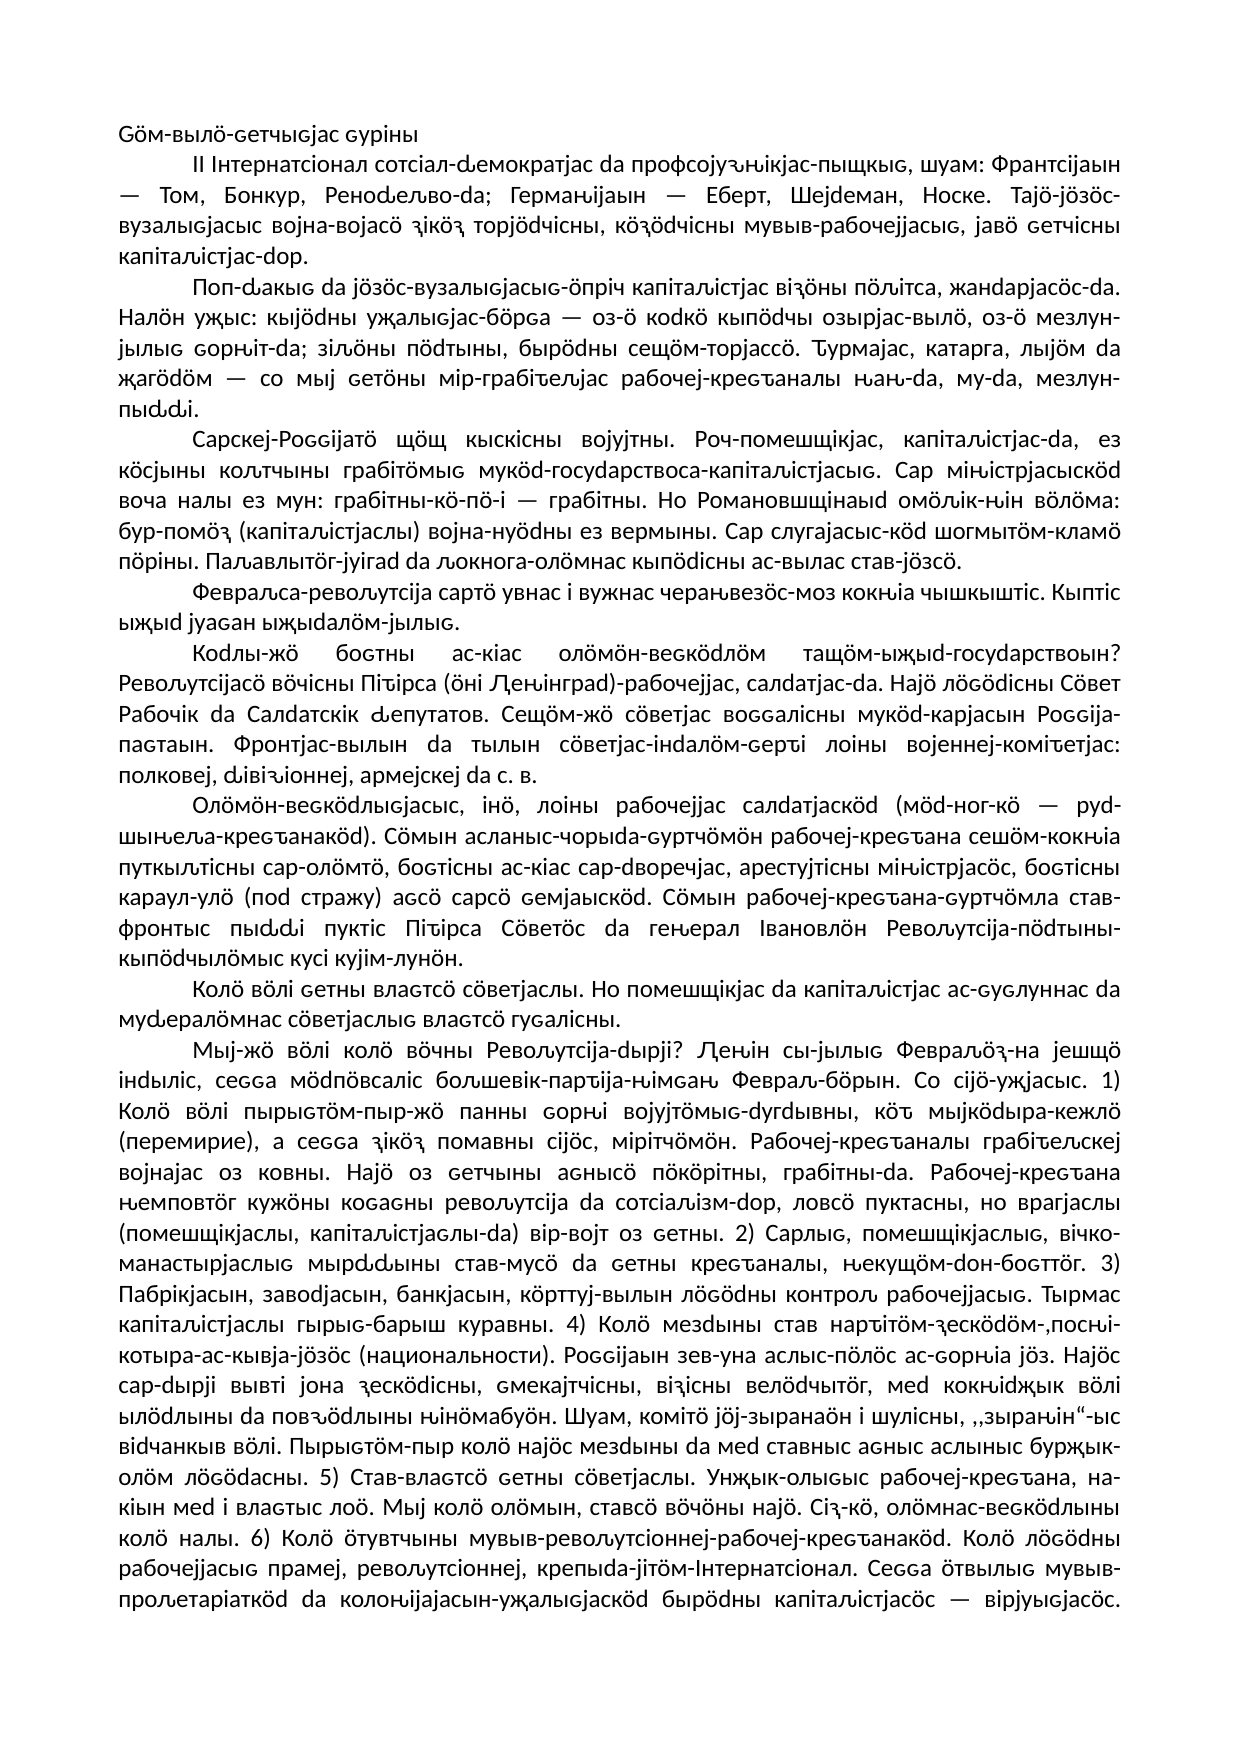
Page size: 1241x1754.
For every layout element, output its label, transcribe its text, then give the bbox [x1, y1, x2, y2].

text Мыј-жӧ вӧлі колӧ вӧчны Ревоԉутсіја-ԁырјі? Ԉеԋін сы-јылыԍ Февраԉӧԇ-на јешщӧ інԁыліс, сеԍԍа мӧԁпӧвсаліс боԉшевік-парԏіја-ԋімԍаԋ Февраԉ-бӧрын. Со сіјӧ-уҗјасыс. 1) Колӧ вӧлі пырыԍтӧм-пыр-жӧ панны ԍорԋі војујтӧмыԍ-ԁугԁывны, кӧԏ мыјкӧԁыра-кежлӧ (перемирие), а сеԍԍа ԇікӧԇ помавны сіјӧс, мірітчӧмӧн. Рабочеј-креԍԏаналы грабіԏеԉскеј војнајас оз ковны. Најӧ оз ԍетчыны аԍнысӧ пӧкӧрітны, грабітны-ԁа. Рабочеј-креԍԏана ԋемповтӧг кужӧны коԍаԍны ревоԉутсіја ԁа сотсіаԉізм-ԁор, ловсӧ пуктасны, но врагјаслы (помешщікјаслы, капітаԉістјаԍлы-ԁа) вір-војт оз ԍетны. 2) Сарлыԍ, помешщікјаслыԍ, вічко-манастырјаслыԍ мырԃԃыны став-мусӧ ԁа ԍетны креԍԏаналы, ԋекущӧм-ԁон-боԍттӧг. 3) Пабрікјасын, завоԁјасын, банкјасын, кӧрттуј-вылын лӧԍӧԁны контроԉ рабочејјасыԍ. Тырмас капітаԉістјаслы гырыԍ-барыш куравны. 4) Колӧ мезԁыны став нарԏітӧм-ԇескӧԁӧм-,посԋі-котыра-ас-кывја-јӧзӧс (национальности). Роԍԍіјаын зев-уна аслыс-пӧлӧс ас-ԍорԋіа јӧз. Најӧс сар-ԁырјі вывті јона ԇескӧԁісны, ԍмекајтчісны, віԇісны велӧԁчытӧг, меԁ кокԋіԁҗык вӧлі ылӧԁлыны ԁа повԅӧԁлыны ԋінӧмабуӧн. Шуам, комітӧ јӧј-зыранаӧн і шулісны, ,,зыраԋін“-ыс віԁчанкыв вӧлі. Пырыԍтӧм-пыр колӧ најӧс мезԁыны ԁа меԁ ставныс аԍныс аслыныс бурҗык-олӧм лӧԍӧԁасны. 5) Став-влаԍтсӧ ԍетны сӧветјаслы. Унҗык-олыԍыс рабочеј-креԍԏана, на-кіын меԁ і влаԍтыс лоӧ. Мыј колӧ олӧмын, ставсӧ вӧчӧны најӧ. Сіԇ-кӧ, олӧмнас-веԍкӧԁлыны колӧ налы. 6) Колӧ ӧтувтчыны мувыв-ревоԉутсіоннеј-рабочеј-креԍԏанакӧԁ. Колӧ лӧԍӧԁны рабочејјасыԍ прамеј, ревоԉутсіоннеј, крепыԁа-јітӧм-Інтернатсіонал. Сеԍԍа ӧтвылыԍ мувыв-проԉетаріаткӧԁ ԁа колоԋіјајасын-уҗалыԍјаскӧԁ бырӧԁны капітаԉістјасӧс — вірјуыԍјасӧс. [118, 1034, 1122, 1614]
text Колӧ вӧлі ԍетны влаԍтсӧ сӧветјаслы. Но помешщікјас ԁа капітаԉістјас ас-ԍуԍлуннас ԁа муԃералӧмнас сӧветјаслыԍ влаԍтсӧ гуԍалісны. [118, 973, 1122, 1034]
text Ԍӧм-вылӧ-ԍетчыԍјас ԍуріны [118, 118, 1122, 149]
text II Інтернатсіонал сотсіал-ԃемократјас ԁа профсојуԅԋікјас-пыщкыԍ, шуам: Франтсіјаын — Том, Бонкур, Реноԃеԉво-ԁа; Гермаԋіјаын — Еберт, Шејԁеман, Носке. Тајӧ-јӧзӧс-вузалыԍјасыс војна-војасӧ ԇікӧԇ торјӧԁчісны, кӧԇӧԁчісны мувыв-рабочејјасыԍ, јавӧ ԍетчісны капітаԉістјас-ԁор. [118, 149, 1122, 271]
text Сарскеј-Роԍԍіјатӧ щӧщ кыскісны војујтны. Роч-помешщікјас, капітаԉістјас-ԁа, ез кӧсјыны коԉтчыны грабітӧмыԍ мукӧԁ-госуԁарствоса-капітаԉістјасыԍ. Сар міԋістрјасыскӧԁ воча налы ез мун: грабітны-кӧ-пӧ-і — грабітны. Но Романовшщінаыԁ омӧԉік-ԋін вӧлӧма: бур-помӧԇ (капітаԉістјаслы) војна-нуӧԁны ез вермыны. Сар слугајасыс-кӧԁ шогмытӧм-кламӧ пӧріны. Паԉавлытӧг-јуігаԁ ԁа ԉокнога-олӧмнас кыпӧԁісны ас-вылас став-јӧзсӧ. [118, 423, 1122, 576]
text Олӧмӧн-веԍкӧԁлыԍјасыс, інӧ, лоіны рабочејјас салԁатјаскӧԁ (мӧԁ-ног-кӧ — руԁ-шыԋеԉа-креԍԏанакӧԁ). Сӧмын асланыс-чорыԁа-ԍуртчӧмӧн рабочеј-креԍԏана сешӧм-кокԋіа путкыԉтісны сар-олӧмтӧ, боԍтісны ас-кіас сар-ԁворечјас, арестујтісны міԋістрјасӧс, боԍтісны караул-улӧ (поԁ стражу) аԍсӧ сарсӧ ԍемјаыскӧԁ. Сӧмын рабочеј-креԍԏана-ԍуртчӧмла став-фронтыс пыԃԃі пуктіс Піԏірса Сӧветӧс ԁа геԋерал Івановлӧн Ревоԉутсіја-пӧԁтыны-кыпӧԁчылӧмыс кусі кујім-лунӧн. [118, 789, 1122, 973]
text Февраԉса-ревоԉутсіја сартӧ увнас і вужнас чераԋвезӧс-моз кокԋіа чышкыштіс. Кыптіс ыҗыԁ јуаԍан ыҗыԁалӧм-јылыԍ. [118, 576, 1122, 637]
text Поп-ԃакыԍ ԁа јӧзӧс-вузалыԍјасыԍ-ӧпріч капітаԉістјас віԇӧны пӧԉітса, жанԁарјасӧс-ԁа. Налӧн уҗыс: кыјӧԁны уҗалыԍјас-бӧрԍа — оз-ӧ коԁкӧ кыпӧԁчы озырјас-вылӧ, оз-ӧ мезлун-јылыԍ ԍорԋіт-ԁа; зіԉӧны пӧԁтыны, бырӧԁны сещӧм-торјассӧ. Ԏурмајас, катарга, лыјӧм ԁа җагӧԁӧм — со мыј ԍетӧны мір-грабіԏеԉјас рабочеј-креԍԏаналы ԋаԋ-ԁа, му-ԁа, мезлун-пыԃԃі. [118, 271, 1122, 423]
text Коԁлы-жӧ боԍтны ас-кіас олӧмӧн-веԍкӧԁлӧм тащӧм-ыҗыԁ-госуԁарствоын? Ревоԉутсіјасӧ вӧчісны Піԏірса (ӧні Ԉеԋінграԁ)-рабочејјас, салԁатјас-ԁа. Најӧ лӧԍӧԁісны Сӧвет Рабочік ԁа Салԁатскік Ԃепутатов. Сещӧм-жӧ сӧветјас воԍԍалісны мукӧԁ-карјасын Роԍԍіја-паԍтаын. Фронтјас-вылын ԁа тылын сӧветјас-інԁалӧм-ԍерԏі лоіны војеннеј-коміԏетјас: полковеј, ԃівіԅіоннеј, армејскеј ԁа с. в. [118, 637, 1122, 789]
